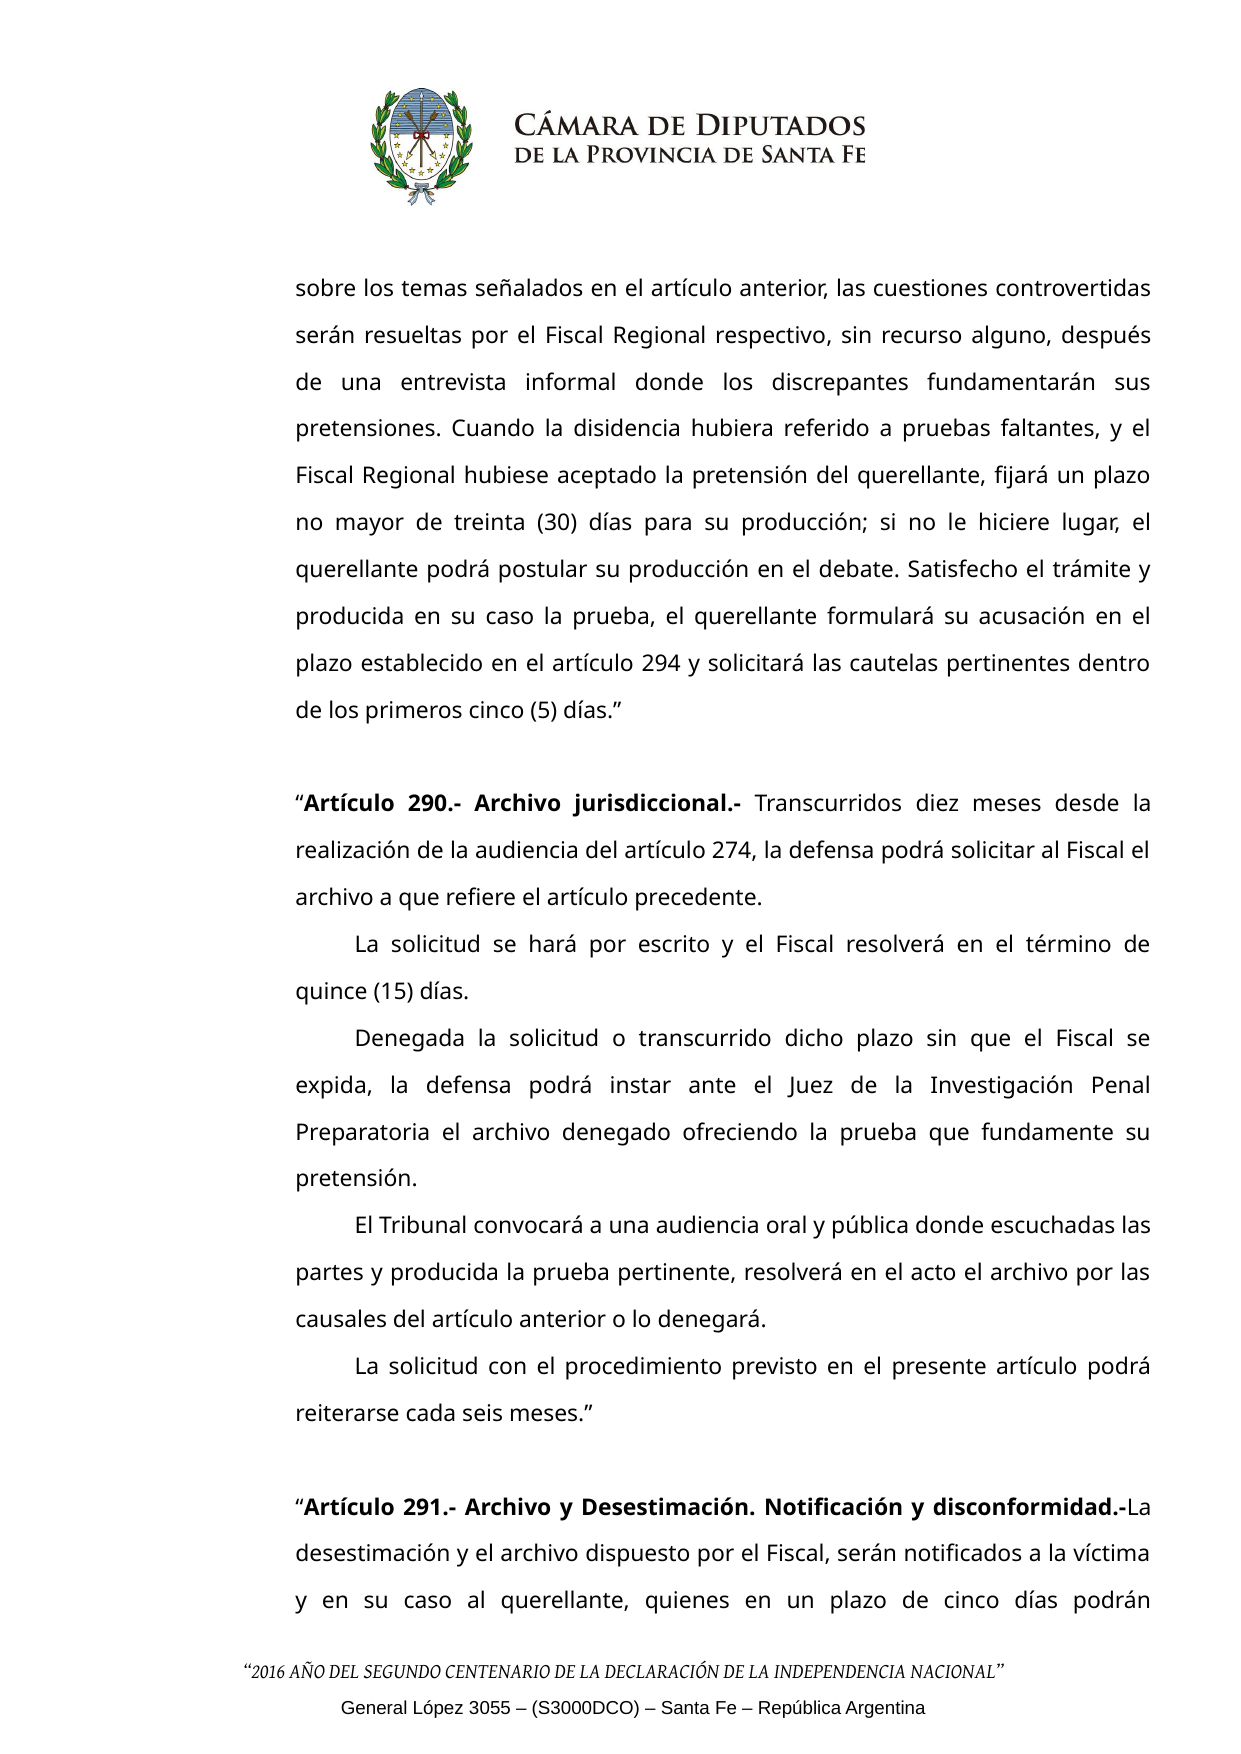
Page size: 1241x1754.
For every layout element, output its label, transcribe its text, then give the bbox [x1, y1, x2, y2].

text El Tribunal convocará a una audiencia oral y pública donde escuchadas las partes y producida la prueba pertinente, resolverá en el acto el archivo por las causales del artículo anterior o lo denegará. [295, 1209, 1152, 1334]
text La solicitud con el procedimiento previsto en el presente artículo podrá reiterarse cada seis meses.” [295, 1350, 1152, 1428]
text sobre los temas señalados en el artículo anterior, las cuestiones controvertidas serán resueltas por el Fiscal Regional respectivo, sin recurso alguno, después de una entrevista informal donde los discrepantes fundamentarán sus pretensiones. Cuando la disidencia hubiera referido a pruebas faltantes, y el Fiscal Regional hubiese aceptado la pretensión del querellante, fijará un plazo no mayor de treinta (30) días para su producción; si no le hiciere lugar, el querellante podrá postular su producción en el debate. Satisfecho el trámite y producida en su caso la prueba, el querellante formulará su acusación en el plazo establecido en el artículo 294 y solicitará las cautelas pertinentes dentro de los primeros cinco (5) días.” [295, 272, 1152, 725]
text “Artículo 291.- Archivo y Desestimación. Notificación y disconformidad.-La desestimación y el archivo dispuesto por el Fiscal, serán notificados a la víctima y en su caso al querellante, quienes en un plazo de cinco días podrán [295, 1490, 1152, 1615]
picture [370, 88, 866, 210]
text La solicitud se hará por escrito y el Fiscal resolverá en el término de quince (15) días. [295, 928, 1152, 1006]
text Denegada la solicitud o transcurrido dicho plazo sin que el Fiscal se expida, la defensa podrá instar ante el Juez de la Investigación Penal Preparatoria el archivo denegado ofreciendo la prueba que fundamente su pretensión. [295, 1022, 1152, 1193]
text “Artículo 290.- Archivo jurisdiccional.- Transcurridos diez meses desde la realización de la audiencia del artículo 274, la defensa podrá solicitar al Fiscal el archivo a que refiere el artículo precedente. [295, 787, 1152, 912]
